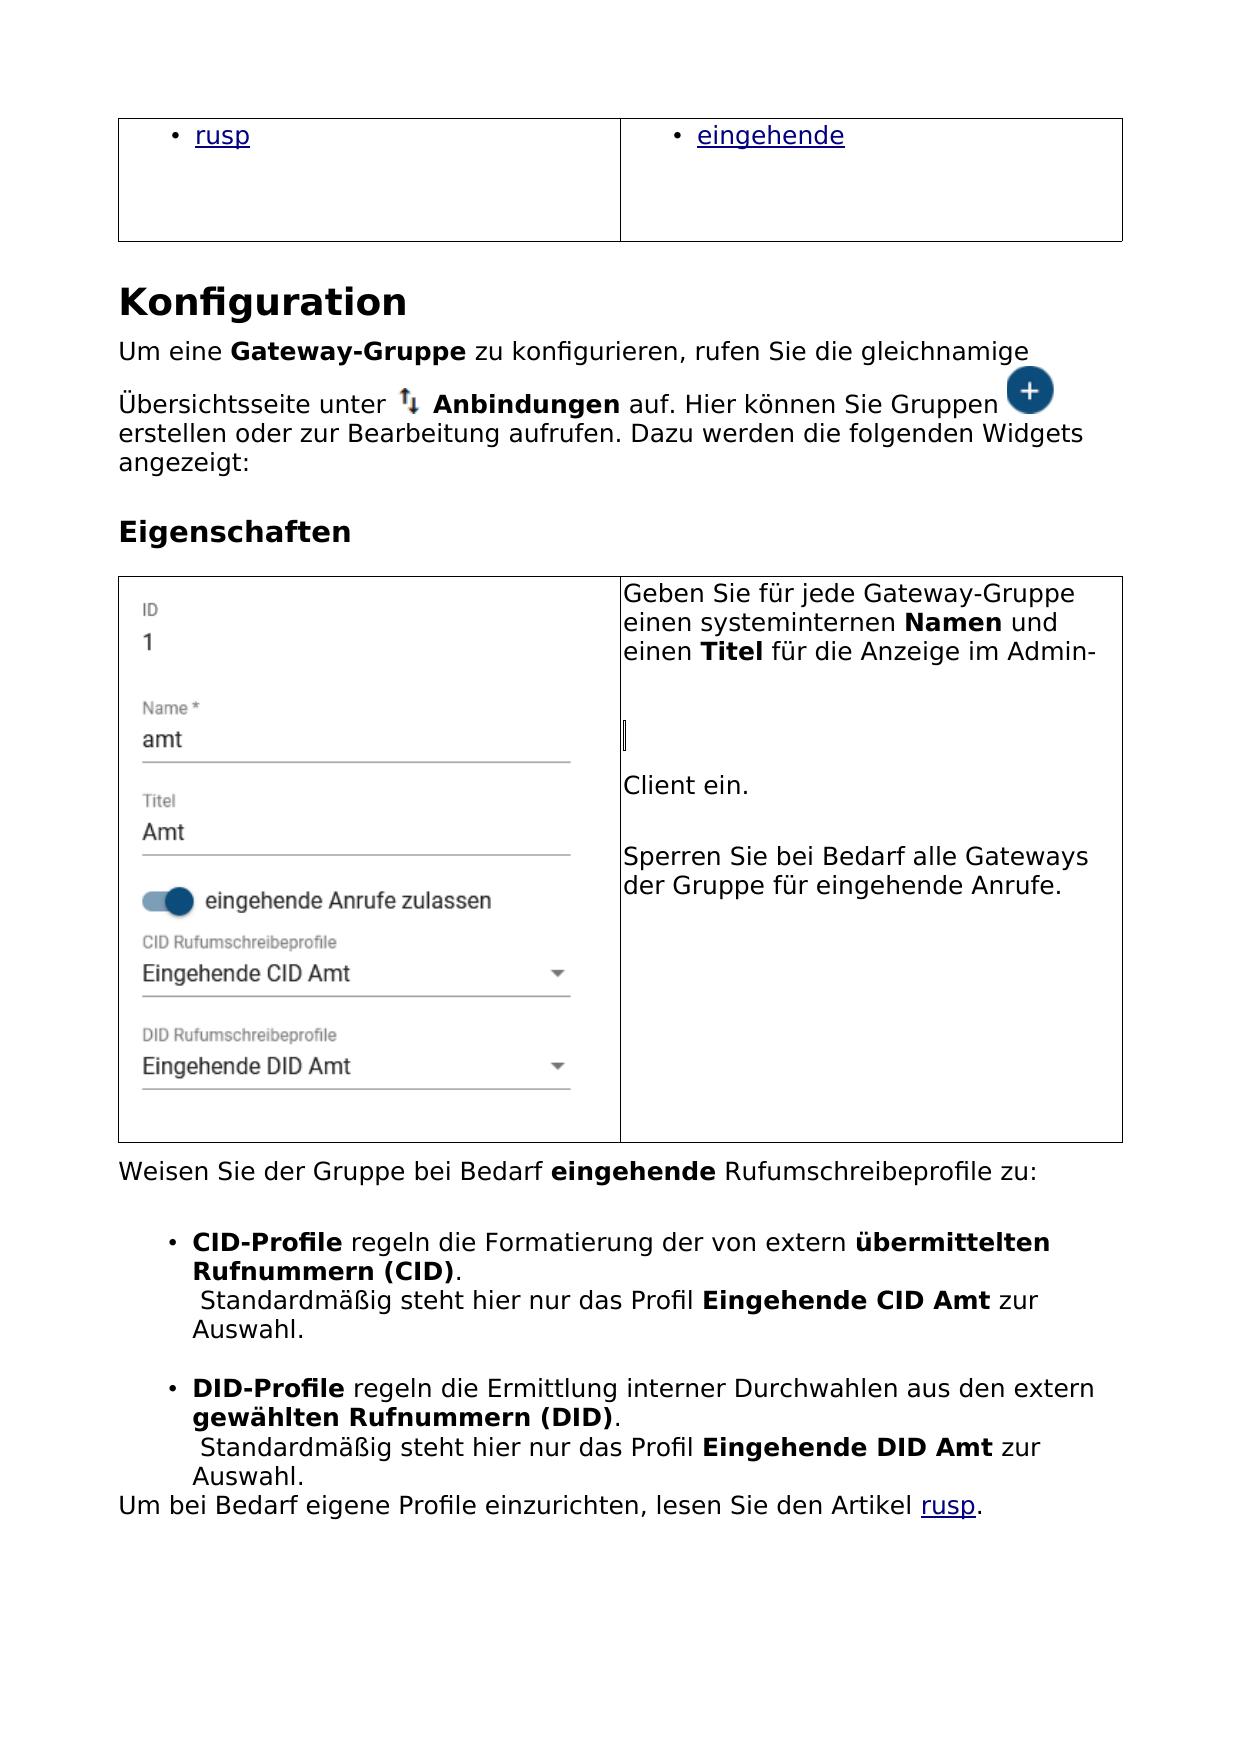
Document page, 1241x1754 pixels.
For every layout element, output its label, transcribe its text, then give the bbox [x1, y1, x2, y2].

picture [386, 388, 433, 414]
text Weisen Sie der Gruppe bei Bedarf eingehende Rufumschreibeprofile zu: [118, 1157, 1122, 1186]
subtitle Konfiguration [118, 281, 1122, 324]
text Um eine Gateway-Gruppe zu konfigurieren, rufen Sie die gleichnamige Übersichtsseite unterAnbindungen auf. Hier können Sie Gruppen erstellen oder zur Bearbeitung aufrufen. Dazu werden die folgenden Widgets angezeigt: [118, 337, 1122, 477]
table_header ausgehende eingehende [621, 119, 1122, 241]
list DID-Profile regeln die Ermittlung interner Durchwahlen aus den extern gewählten Rufnummern (DID). Standardmäßig steht hier nur das Profil Eingehende DID Amt zur Auswahl. [177, 1374, 1122, 1491]
subtitle Eigenschaften [118, 515, 1122, 549]
table_header gateways rusp [119, 119, 620, 241]
text Um bei Bedarf eigene Profile einzurichten, lesen Sie den Artikel rusp. [118, 1491, 1122, 1520]
picture [1007, 366, 1054, 414]
table_header Geben Sie für jede Gateway-Gruppe einen systeminternen Namen und einen Titel für die Anzeige im Admin-Client ein. Sperren Sie bei Bedarf alle Gateways der Gruppe für eingehende Anrufe. [621, 577, 1122, 1142]
picture [121, 579, 618, 1140]
list CID-Profile regeln die Formatierung der von extern übermittelten Rufnummern (CID). Standardmäßig steht hier nur das Profil Eingehende CID Amt zur Auswahl. [177, 1228, 1122, 1345]
